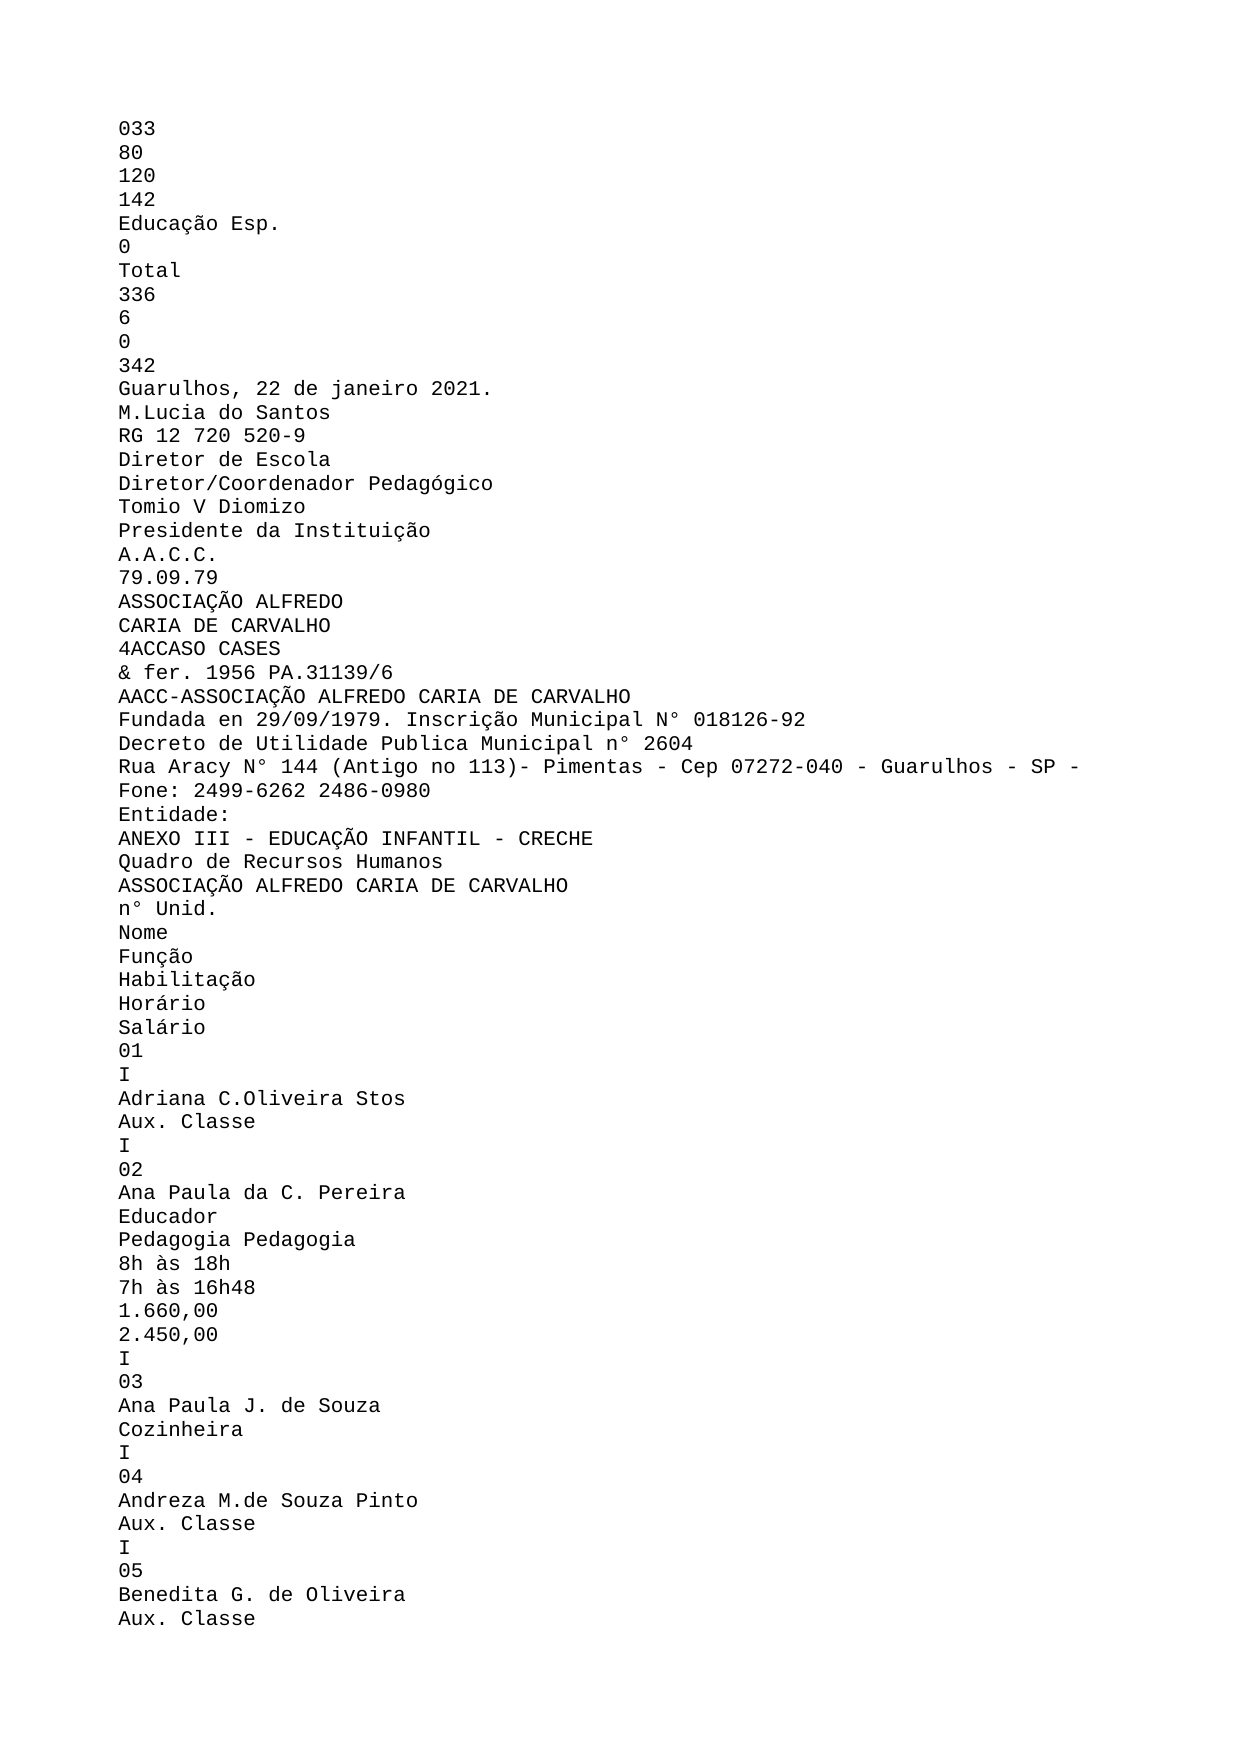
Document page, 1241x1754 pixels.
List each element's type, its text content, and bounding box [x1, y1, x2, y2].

text Ana Paula da C. Pereira [118, 1182, 1122, 1206]
text 7h às 16h48 [118, 1277, 1122, 1300]
text Fundada en 29/09/1979. Inscrição Municipal N° 018126-92 [118, 709, 1122, 733]
text 01 [118, 1040, 1122, 1064]
text I [118, 1442, 1122, 1466]
text 0 [118, 236, 1122, 260]
text 4ACCASO CASES [118, 638, 1122, 662]
text 1.660,00 [118, 1300, 1122, 1324]
text M.Lucia do Santos [118, 402, 1122, 426]
text Pedagogia Pedagogia [118, 1229, 1122, 1253]
text Aux. Classe [118, 1111, 1122, 1135]
text RG 12 720 520-9 [118, 426, 1122, 449]
text 05 [118, 1561, 1122, 1584]
text n° Unid. [118, 898, 1122, 922]
text CARIA DE CARVALHO [118, 615, 1122, 638]
text I [118, 1135, 1122, 1158]
text Habilitação [118, 969, 1122, 993]
text Salário [118, 1017, 1122, 1040]
text Aux. Classe [118, 1608, 1122, 1631]
text 033 [118, 118, 1122, 142]
text Diretor de Escola [118, 449, 1122, 473]
text I [118, 1064, 1122, 1088]
text Adriana C.Oliveira Stos [118, 1088, 1122, 1111]
text Tomio V Diomizo [118, 496, 1122, 520]
text 142 [118, 189, 1122, 213]
text I [118, 1537, 1122, 1561]
text 02 [118, 1158, 1122, 1182]
text 342 [118, 354, 1122, 378]
text 336 [118, 284, 1122, 307]
text ASSOCIAÇÃO ALFREDO CARIA DE CARVALHO [118, 875, 1122, 898]
text 04 [118, 1466, 1122, 1489]
text Benedita G. de Oliveira [118, 1584, 1122, 1608]
text Quadro de Recursos Humanos [118, 851, 1122, 875]
text 80 [118, 142, 1122, 165]
text Entidade: [118, 804, 1122, 827]
text 2.450,00 [118, 1324, 1122, 1348]
text Ana Paula J. de Souza [118, 1395, 1122, 1419]
text Função [118, 946, 1122, 969]
text Guarulhos, 22 de janeiro 2021. [118, 378, 1122, 402]
text Decreto de Utilidade Publica Municipal n° 2604 [118, 733, 1122, 757]
text Nome [118, 922, 1122, 946]
text 0 [118, 331, 1122, 354]
text 120 [118, 165, 1122, 189]
text ASSOCIAÇÃO ALFREDO [118, 591, 1122, 615]
text & fer. 1956 PA.31139/6 [118, 662, 1122, 686]
text 03 [118, 1371, 1122, 1395]
text Educação Esp. [118, 213, 1122, 236]
text Educador [118, 1206, 1122, 1229]
text 6 [118, 307, 1122, 331]
text ANEXO III - EDUCAÇÃO INFANTIL - CRECHE [118, 827, 1122, 851]
text Presidente da Instituição [118, 520, 1122, 544]
text AACC-ASSOCIAÇÃO ALFREDO CARIA DE CARVALHO [118, 686, 1122, 709]
text I [118, 1348, 1122, 1371]
text Horário [118, 993, 1122, 1017]
text Aux. Classe [118, 1513, 1122, 1537]
text Total [118, 260, 1122, 284]
text 8h às 18h [118, 1253, 1122, 1277]
text Cozinheira [118, 1419, 1122, 1442]
text Rua Aracy N° 144 (Antigo no 113)- Pimentas - Cep 07272-040 - Guarulhos - SP - Fone: 2499-6262 2486-0980 [118, 757, 1122, 804]
text Andreza M.de Souza Pinto [118, 1489, 1122, 1513]
text A.A.C.C. [118, 544, 1122, 567]
text 79.09.79 [118, 567, 1122, 591]
text Diretor/Coordenador Pedagógico [118, 473, 1122, 496]
